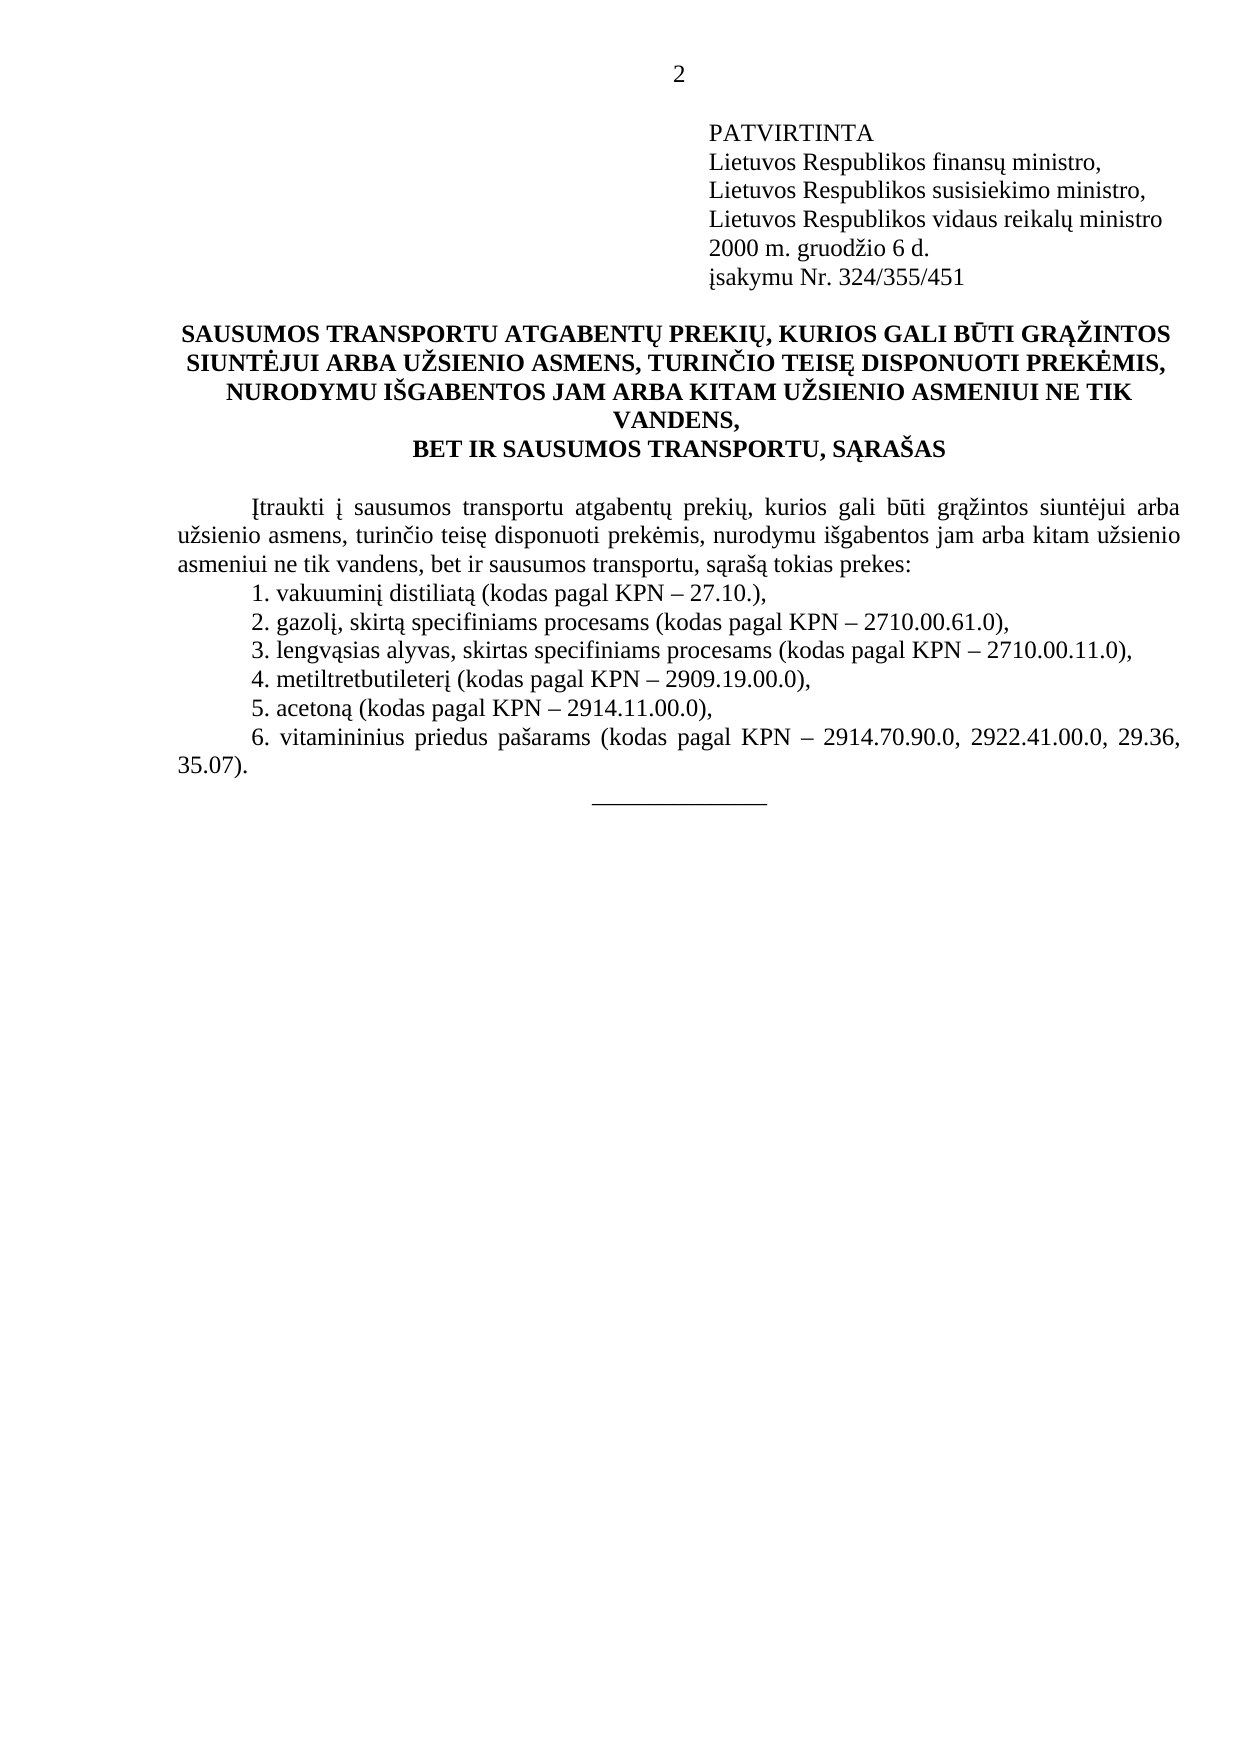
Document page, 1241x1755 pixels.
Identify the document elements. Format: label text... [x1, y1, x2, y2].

text įsakymu Nr. 324/355/451 [177, 262, 1181, 291]
text sausumos transportu atgabentų prekių, kurios gali būti grąžintos [177, 319, 1181, 348]
text 1. vakuuminį distiliatą (kodas pagal KPN – 27.10.), [177, 578, 1181, 607]
text 2000 m. gruodžio 6 d. [177, 233, 1181, 262]
text 6. vitamininius priedus pašarams (kodas pagal KPN – 2914.70.90.0, 2922.41.00.0, 29.36, 35.07). [177, 722, 1181, 779]
text Lietuvos Respublikos vidaus reikalų ministro [177, 204, 1181, 233]
text 5. acetoną (kodas pagal KPN – 2914.11.00.0), [177, 693, 1181, 722]
text Lietuvos Respublikos susisiekimo ministro, [177, 176, 1181, 204]
text Lietuvos Respublikos finansų ministro, [177, 147, 1181, 176]
text siuntėjui arba užsienio asmenS, turinčiO teisę disponuoti prekėmis, [177, 348, 1181, 377]
text PATVIRTINTA [177, 118, 1181, 147]
text bet ir sausumos transportu, sąrašas [177, 434, 1181, 463]
text 4. metiltretbutileterį (kodas pagal KPN – 2909.19.00.0), [177, 664, 1181, 693]
text 2. gazolį, skirtą specifiniams procesams (kodas pagal KPN – 2710.00.61.0), [177, 607, 1181, 636]
text nurodymu išgabentos jam arba kitam užsienio asmeniui ne tik vandens, [177, 377, 1181, 434]
text 3. lengvąsias alyvas, skirtas specifiniams procesams (kodas pagal KPN – 2710.00.11.0), [177, 636, 1181, 664]
text ______________ [177, 779, 1181, 808]
text Įtraukti į sausumos transportu atgabentų prekių, kurios gali būti grąžintos siuntėjui arba užsienio asmens, turinčio teisę disponuoti prekėmis, nurodymu išgabentos jam arba kitam užsienio asmeniui ne tik vandens, bet ir sausumos transportu, sąrašą tokias prekes: [177, 492, 1181, 578]
